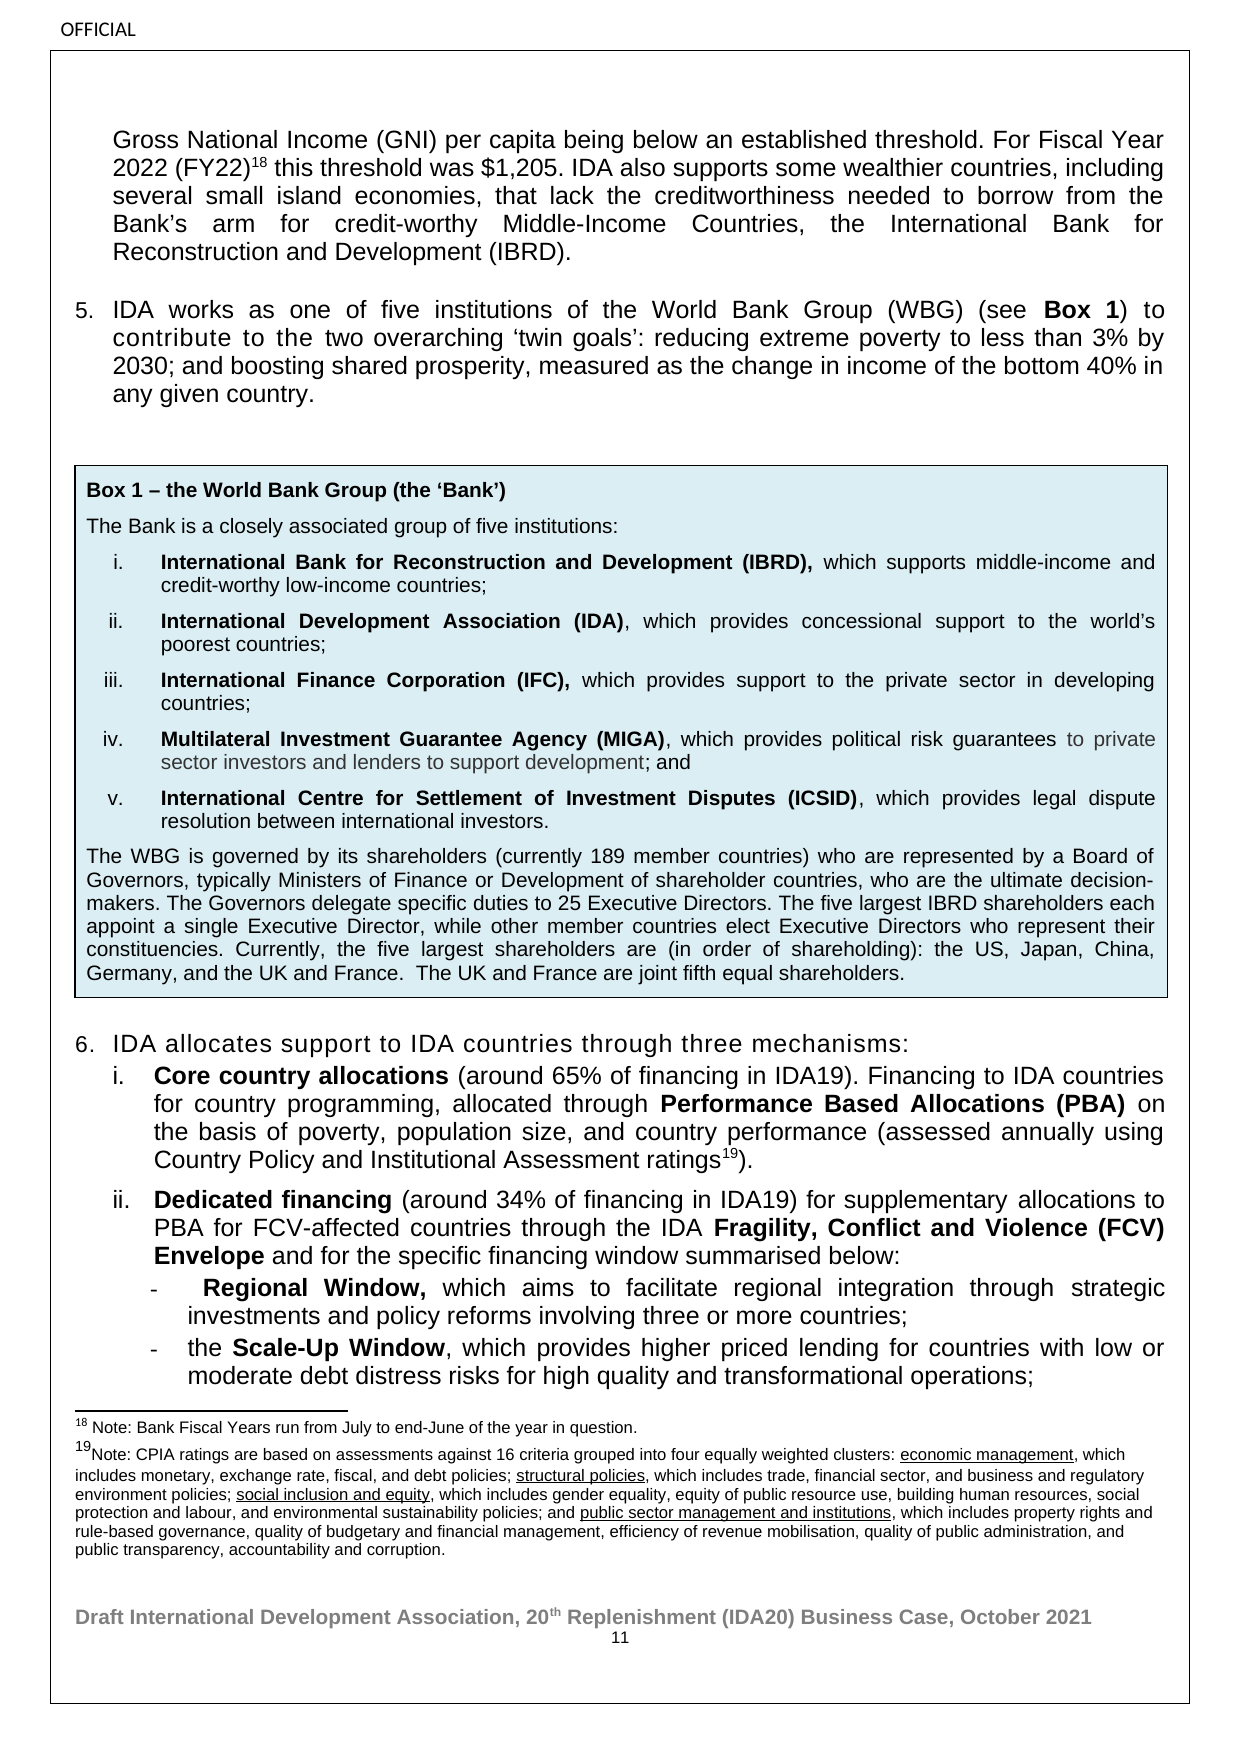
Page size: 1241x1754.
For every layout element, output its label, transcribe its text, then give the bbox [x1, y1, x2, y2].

list IDA works as one of five institutions of the World Bank Group (WBG) (see Box 1) to contribute to the two overarching ‘twin goals’: reducing extreme poverty to less than 3% by 2030; and boosting shared prosperity, measured as the change in income of the bottom 40% in any given country. [75, 296, 1165, 407]
list the Scale-Up Window, which provides higher priced lending for countries with low or moderate debt distress risks for high quality and transformational operations; [150, 1334, 1165, 1390]
list Core country allocations (around 65% of financing in IDA19). Financing to IDA countries for country programming, allocated through Performance Based Allocations (PBA) on the basis of poverty, population size, and country performance (assessed annually using Country Policy and Institutional Assessment ratings). [112, 1062, 1165, 1174]
list IDA allocates support to IDA countries through three mechanisms: [75, 1030, 1165, 1058]
list Note: Bank Fiscal Years run from July to end-June of the year in question. [75, 1417, 1165, 1438]
list Note: CPIA ratings are based on assessments against 16 criteria grouped into four equally weighted clusters: economic management, which includes monetary, exchange rate, fiscal, and debt policies; structural policies, which includes trade, financial sector, and business and regulatory environment policies; social inclusion and equity, which includes gender equality, equity of public resource use, building human resources, social protection and labour, and environmental sustainability policies; and public sector management and institutions, which includes property rights and rule-based governance, quality of budgetary and financial management, efficiency of revenue mobilisation, quality of public administration, and public transparency, accountability and corruption. [75, 1438, 1165, 1559]
list Regional Window, which aims to facilitate regional integration through strategic investments and policy reforms involving three or more countries; [150, 1274, 1165, 1330]
table_header Box 1 – the World Bank Group (the ‘Bank’) The Bank is a closely associated group of five institutions: International Bank for Reconstruction and Development (IBRD), which supports middle-income and credit-worthy low-income countries; International Development Association (IDA), which provides concessional support to the world’s poorest countries; International Finance Corporation (IFC), which provides support to the private sector in developing countries; Multilateral Investment Guarantee Agency (MIGA), which provides political risk guarantees to private sector investors and lenders to support development; and International Centre for Settlement of Investment Disputes (ICSID), which provides legal dispute resolution between international investors. The WBG is governed by its shareholders (currently 189 member countries) who are represented by a Board of Governors, typically Ministers of Finance or Development of shareholder countries, who are the ultimate decision-makers. The Governors delegate specific duties to 25 Executive Directors. The five largest IBRD shareholders each appoint a single Executive Director, while other member countries elect Executive Directors who represent their constituencies. Currently, the five largest shareholders are (in order of shareholding): the US, Japan, China, Germany, and the UK and France. The UK and France are joint fifth equal shareholders. [76, 466, 1167, 997]
list Gross National Income (GNI) per capita being below an established threshold. For Fiscal Year 2022 (FY22) this threshold was $1,205. IDA also supports some wealthier countries, including several small island economies, that lack the creditworthiness needed to borrow from the Bank’s arm for credit-worthy Middle-Income Countries, the International Bank for Reconstruction and Development (IBRD). [75, 126, 1165, 266]
list Dedicated financing (around 34% of financing in IDA19) for supplementary allocations to PBA for FCV-affected countries through the IDA Fragility, Conflict and Violence (FCV) Envelope and for the specific financing window summarised below: [112, 1186, 1165, 1270]
